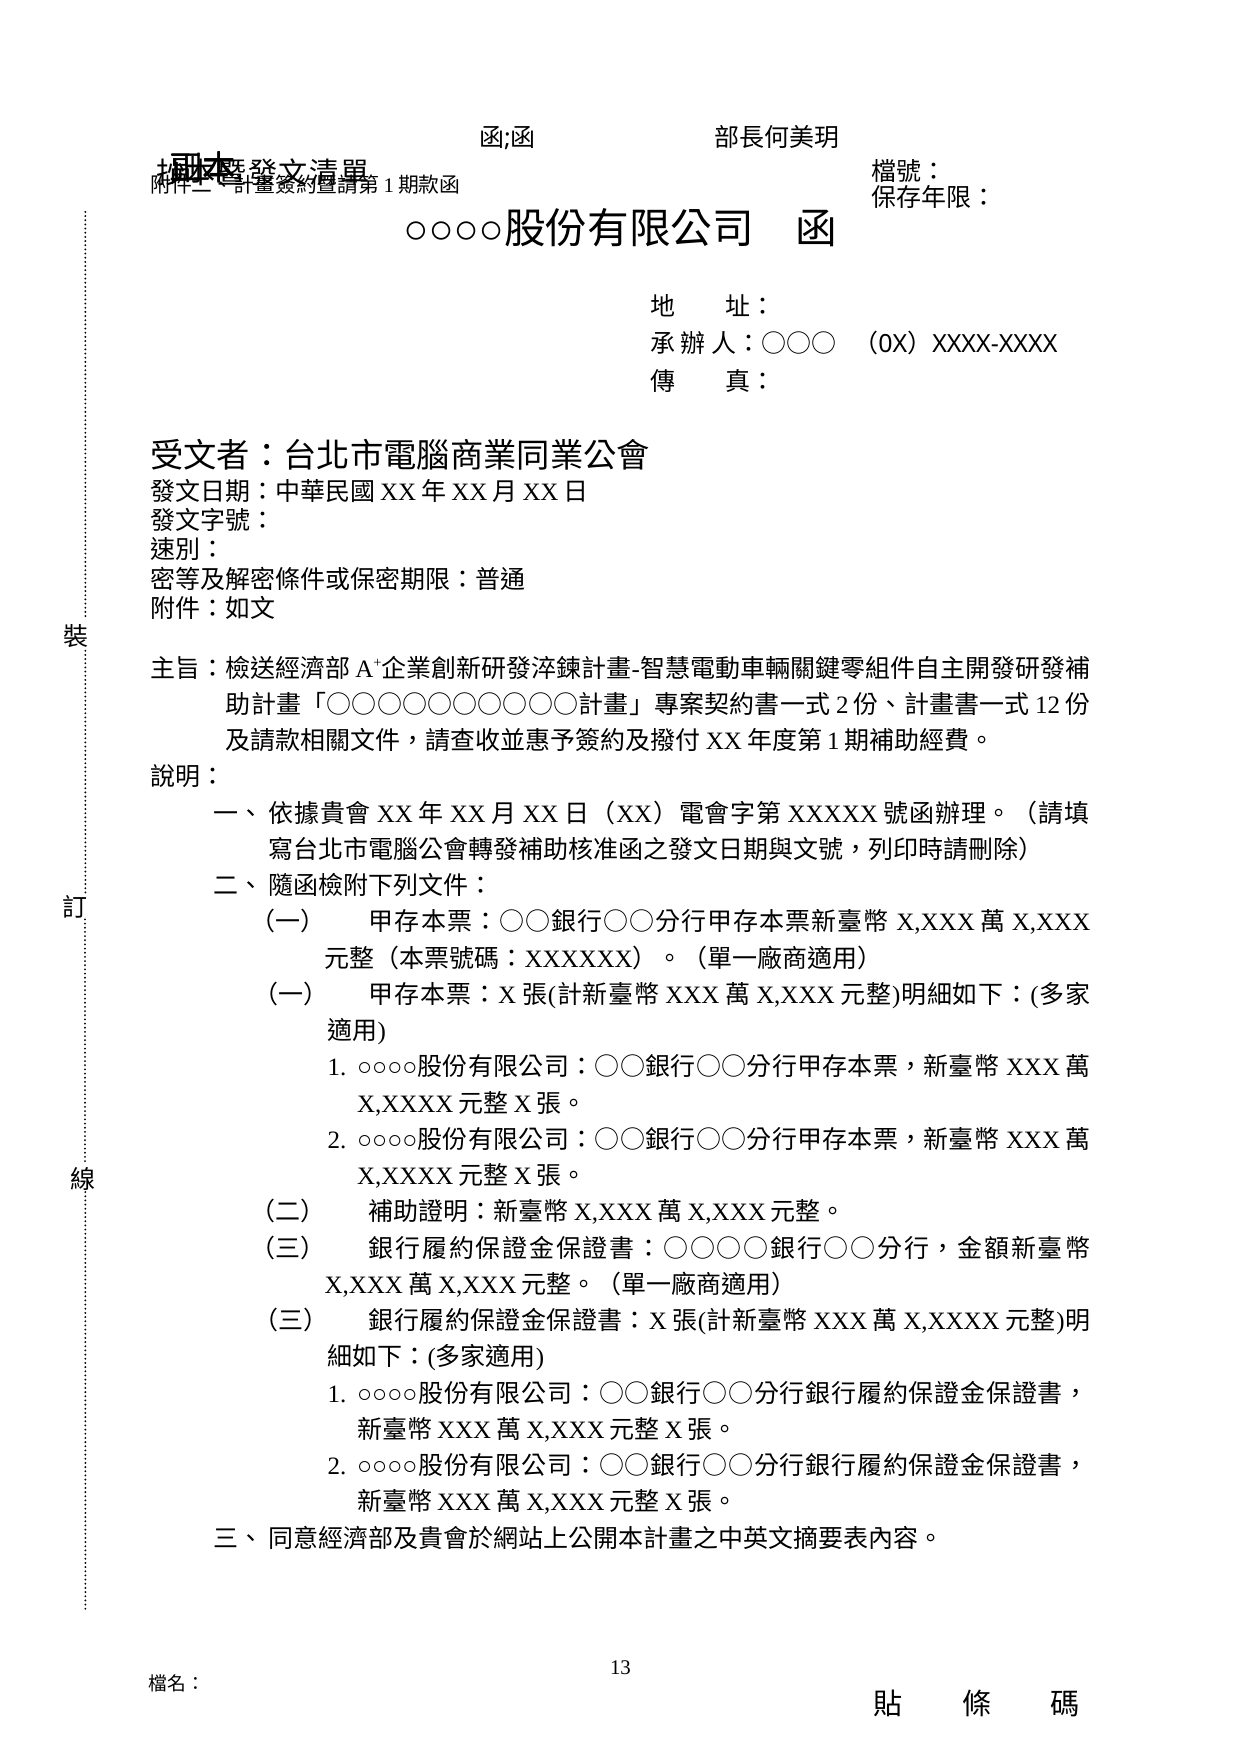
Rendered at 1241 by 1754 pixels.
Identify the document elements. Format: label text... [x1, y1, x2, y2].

text 速別： [150, 536, 1090, 565]
text 發文日期：中華民國XX年XX月XX日 [150, 477, 1090, 506]
list 銀行履約保證金保證書：○○○○銀行○○分行，金額新臺幣X,XXX萬X,XXX元整。（單一廠商適用） [250, 1228, 1090, 1301]
list 隨函檢附下列文件： [213, 866, 1090, 902]
list 依據貴會XX年XX月XX日（XX）電會字第XXXXX號函辦理。（請填寫台北市電腦公會轉發補助核准函之發文日期與文號，列印時請刪除） [213, 793, 1090, 866]
list 甲存本票：○○銀行○○分行甲存本票新臺幣X,XXX萬X,XXX元整（本票號碼：XXXXXX）。（單一廠商適用） [250, 902, 1090, 974]
text 檔名： [148, 1669, 513, 1696]
text 受文者：台北市電腦商業同業公會 [150, 429, 1090, 477]
text 地 址： [650, 285, 1090, 323]
text 承 辦 人：○○○ （0X）XXXX-XXXX [650, 323, 1090, 360]
text 正本 [150, 141, 254, 189]
text 函;函 [479, 118, 685, 154]
list 補助證明：新臺幣X,XXX萬X,XXX元整。 [250, 1192, 1090, 1228]
text 主旨：檢送經濟部A+企業創新研發淬鍊計畫-智慧電動車輛關鍵零組件自主開發研發補助計畫「○○○○○○○○○○計畫」專案契約書一式2份、計畫書一式12份及請款相關文件，請查收並惠予簽約及撥付XX年度第1期補助經費。 [150, 648, 1090, 757]
text 傳 真： [650, 360, 1090, 398]
list ○○○○股份有限公司：○○銀行○○分行銀行履約保證金保證書，新臺幣XXX萬X,XXX元整X張。 [327, 1446, 1090, 1518]
text 貼條碼 [873, 1675, 1080, 1725]
text ○○○○股份有限公司 函 [150, 202, 1090, 254]
list 銀行履約保證金保證書：X張(計新臺幣XXX萬X,XXXX元整)明細如下：(多家適用) [253, 1301, 1090, 1373]
list ○○○○股份有限公司：○○銀行○○分行銀行履約保證金保證書，新臺幣XXX萬X,XXX元整X張。 [327, 1373, 1090, 1446]
list ○○○○股份有限公司：○○銀行○○分行甲存本票，新臺幣XXX萬X,XXXX元整X張。 [327, 1047, 1090, 1119]
list ○○○○股份有限公司：○○銀行○○分行甲存本票，新臺幣XXX萬X,XXXX元整X張。 [327, 1119, 1090, 1192]
list 同意經濟部及貴會於網站上公開本計畫之中英文摘要表內容。 [213, 1518, 1090, 1554]
text 附件二、計畫簽約暨請第1期款函 [150, 164, 1090, 202]
list 甲存本票：X張(計新臺幣XXX萬X,XXX元整)明細如下：(多家適用) [253, 974, 1090, 1047]
text 部長何美玥 [714, 118, 904, 154]
text 密等及解密條件或保密期限：普通 [150, 565, 1090, 594]
text 發文字號： [150, 506, 1090, 536]
text 說明： [150, 757, 1090, 793]
text 附件：如文 [150, 594, 1090, 623]
text 抄本暨發文清單 [156, 149, 369, 190]
